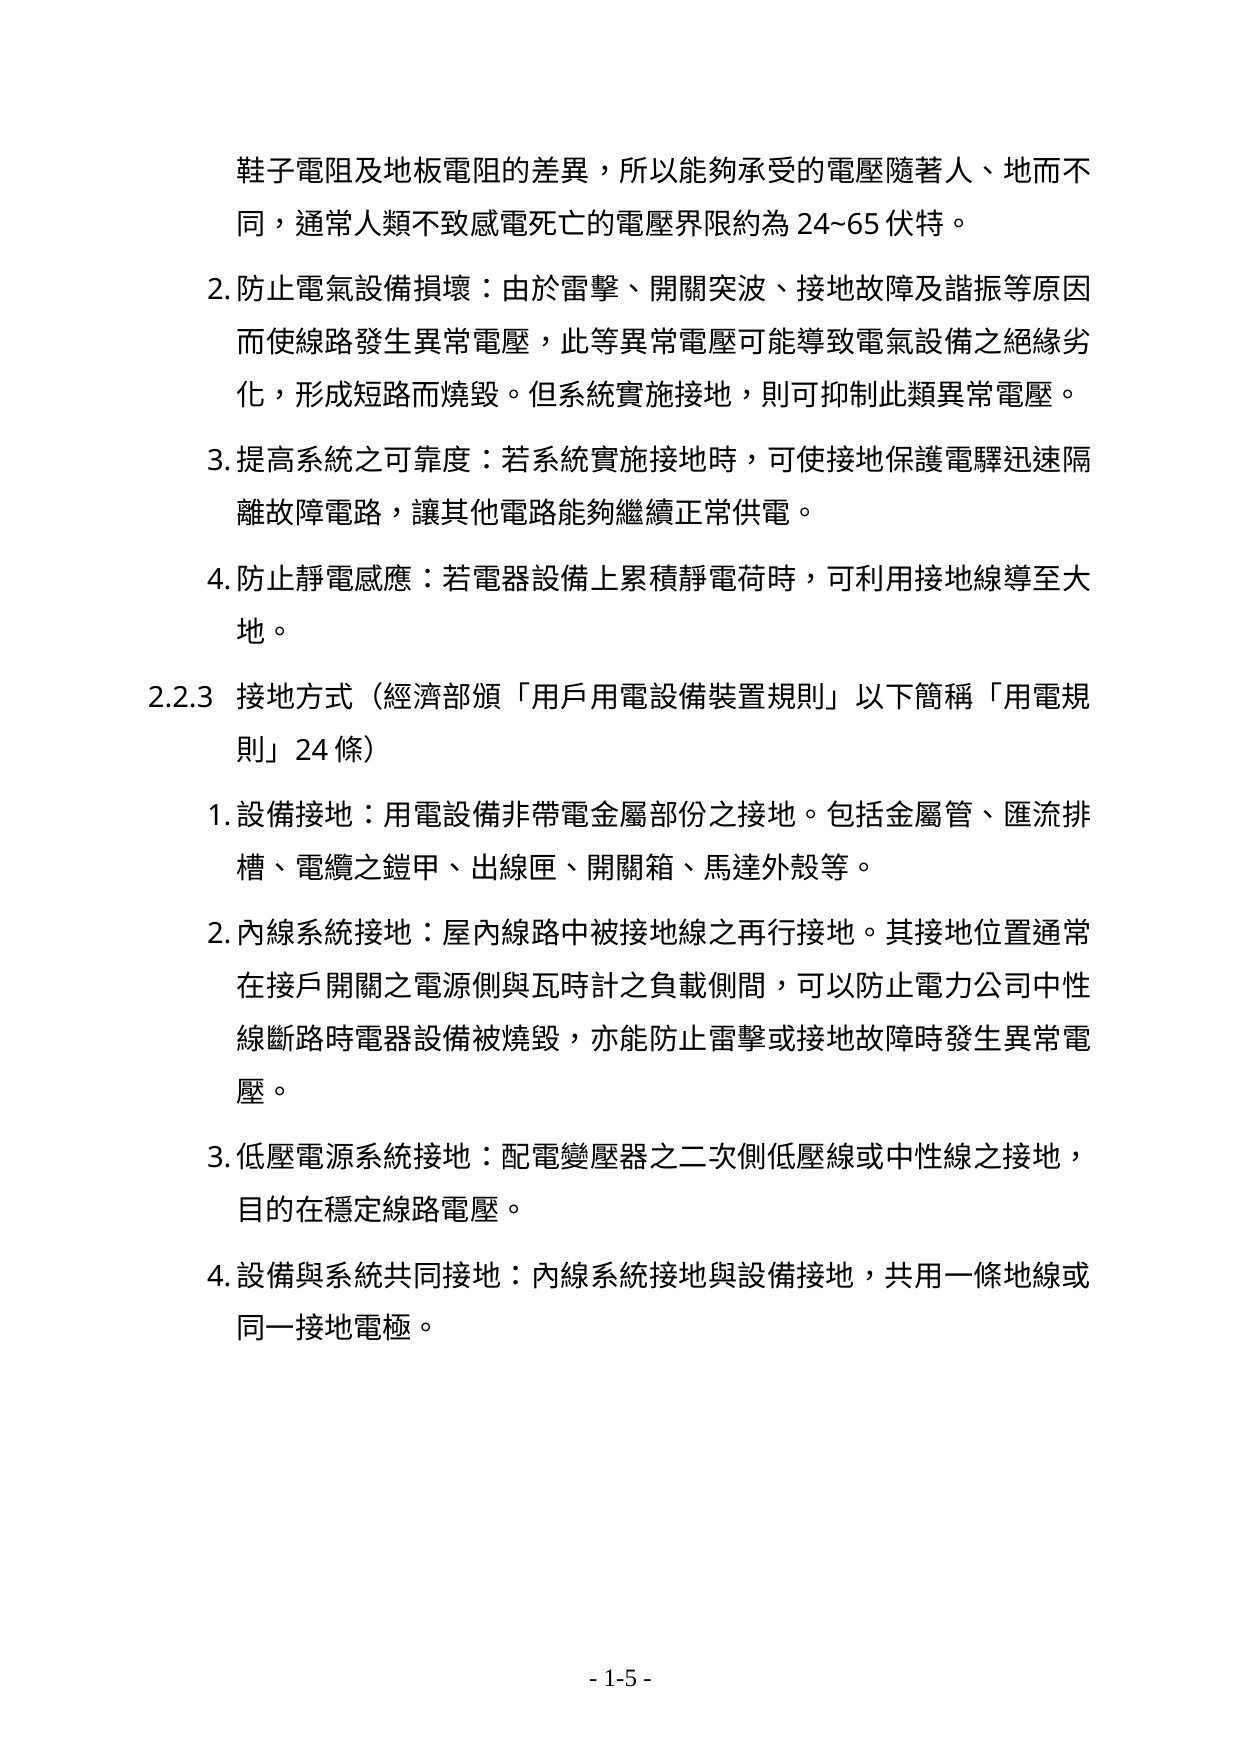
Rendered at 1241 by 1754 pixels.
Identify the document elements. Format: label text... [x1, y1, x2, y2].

subtitle 4. 防止靜電感應：若電器設備上累積靜電荷時，可利用接地線導至大地。 [207, 555, 1092, 650]
subtitle 4. 設備與系統共同接地：內線系統接地與設備接地，共用一條地線或同一接地電極。 [207, 1252, 1092, 1347]
subtitle 1. 防止感電：用電設備之帶電部份與外殼間，若因絕緣不良或劣化而使外殼對地間有了電位差，稱為漏電，嚴重漏電時可能使工作人員受到傷害。防止感電的最簡單方法，便是將設備的非帶電金屬外殼實施接地，使外殼的電位接近大地或與大地相等。由於人體的電阻、鞋子電阻及地板電阻的差異，所以能夠承受的電壓隨著人、地而不同，通常人類不致感電死亡的電壓界限約為24~65伏特。 [207, 148, 1092, 243]
subtitle 2.2.3 接地方式（經濟部頒「用戶用電設備裝置規則」以下簡稱「用電規則」24條） [148, 673, 1092, 769]
subtitle 3. 提高系統之可靠度：若系統實施接地時，可使接地保護電驛迅速隔離故障電路，讓其他電路能夠繼續正常供電。 [207, 437, 1092, 532]
subtitle 3. 低壓電源系統接地：配電變壓器之二次側低壓線或中性線之接地，目的在穩定線路電壓。 [207, 1134, 1092, 1229]
subtitle 1. 設備接地：用電設備非帶電金屬部份之接地。包括金屬管、匯流排槽、電纜之鎧甲、出線匣、開關箱、馬達外殼等。 [207, 792, 1092, 887]
subtitle 2. 內線系統接地：屋內線路中被接地線之再行接地。其接地位置通常在接戶開關之電源側與瓦時計之負載側間，可以防止電力公司中性線斷路時電器設備被燒毀，亦能防止雷擊或接地故障時發生異常電壓。 [207, 910, 1092, 1111]
subtitle 2. 防止電氣設備損壞：由於雷擊、開關突波、接地故障及諧振等原因而使線路發生異常電壓，此等異常電壓可能導致電氣設備之絕緣劣化，形成短路而燒毀。但系統實施接地，則可抑制此類異常電壓。 [207, 266, 1092, 414]
